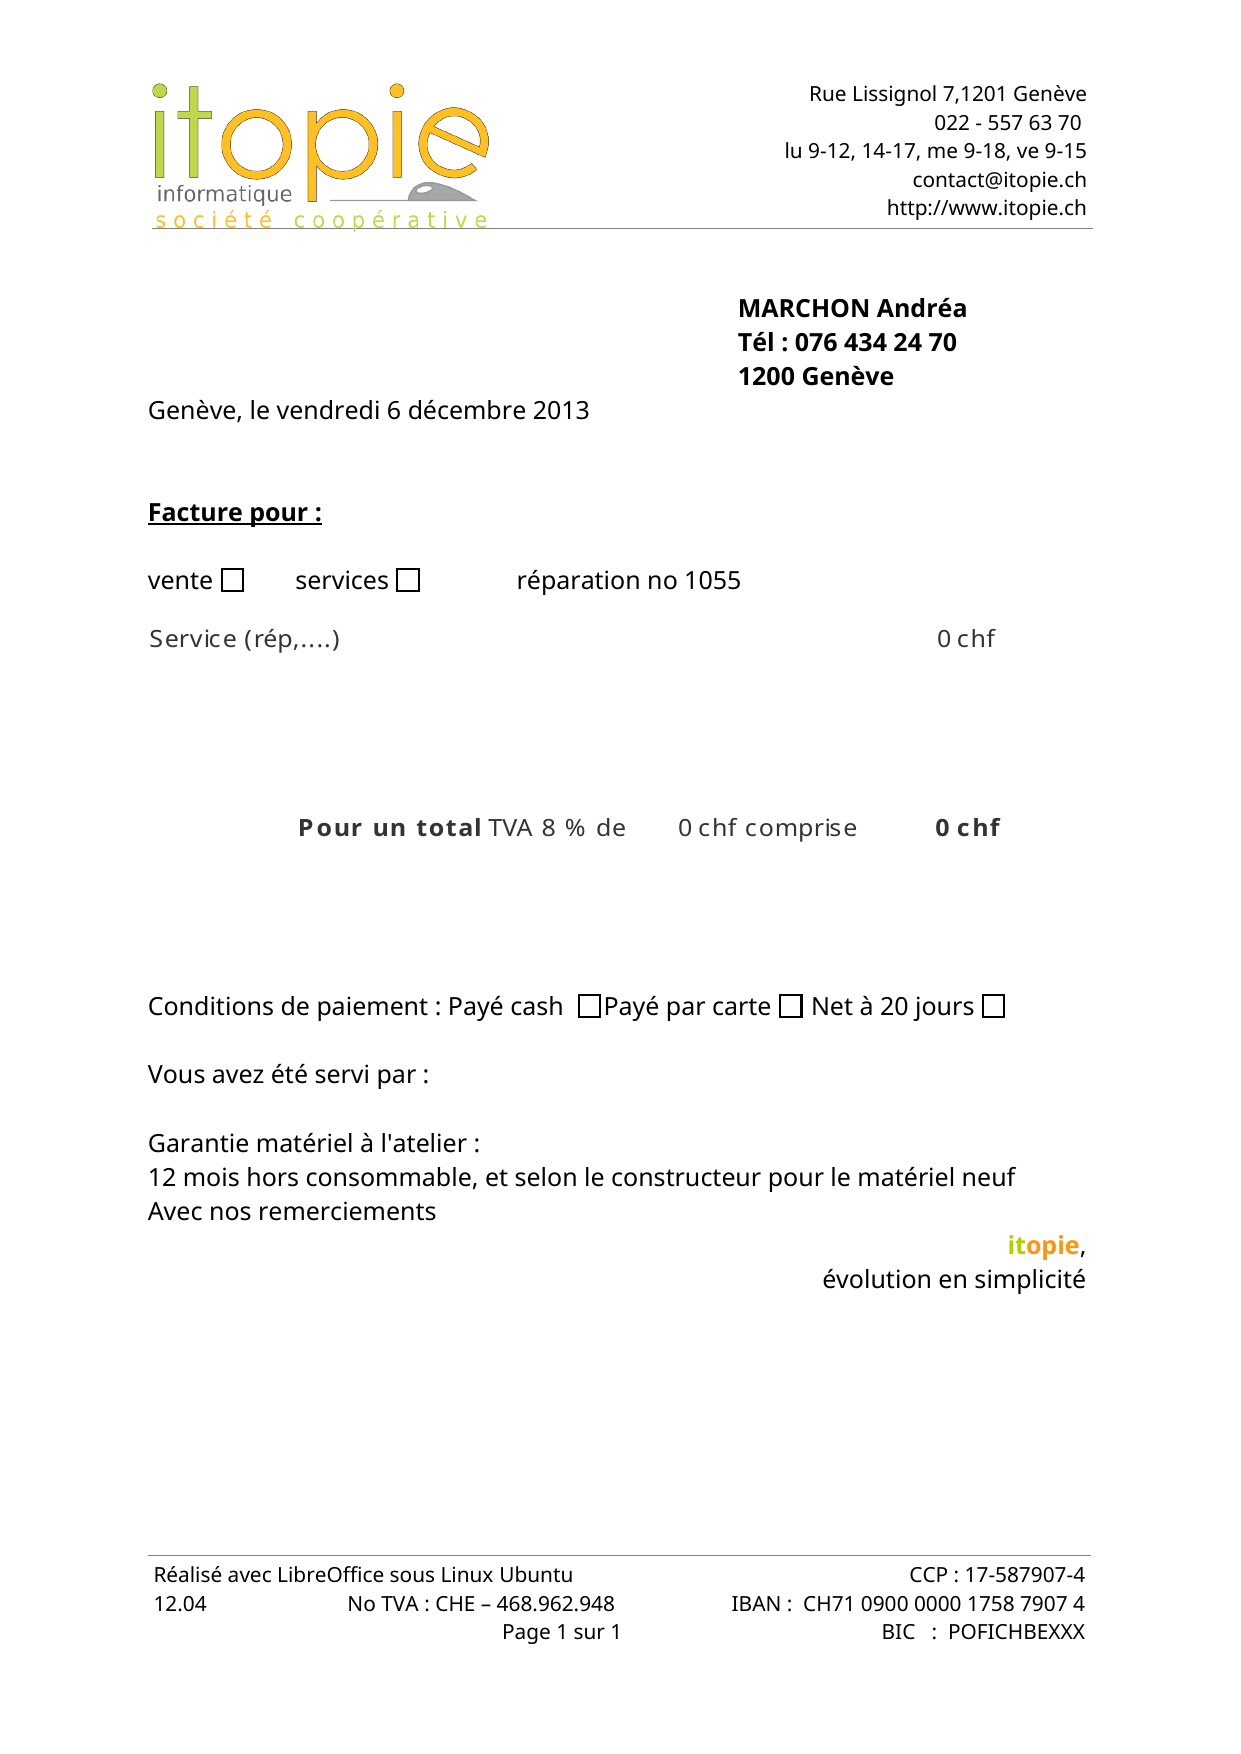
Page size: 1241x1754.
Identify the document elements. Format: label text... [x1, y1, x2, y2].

text vente services réparation no 1055 [148, 563, 1093, 597]
text 12 mois hors consommable, et selon le constructeur pour le matériel neuf [148, 1159, 1093, 1193]
text Tél : 076 434 24 70 [148, 324, 1093, 358]
text itopie, [148, 1227, 1093, 1262]
text 1200 Genève [148, 358, 1093, 392]
text Conditions de paiement : Payé cash Payé par carte Net à 20 jours [148, 989, 1093, 1023]
text MARCHON Andréa [148, 290, 1093, 324]
text Genève, le vendredi 6 décembre 2013 [148, 392, 1093, 427]
text évolution en simplicité [148, 1262, 1093, 1296]
text Garantie matériel à l'atelier : [148, 1125, 1093, 1159]
text Facture pour : [148, 495, 1093, 529]
text Vous avez été servi par : [148, 1057, 1093, 1091]
picture [138, 72, 500, 244]
text Avec nos remerciements [148, 1193, 1093, 1227]
